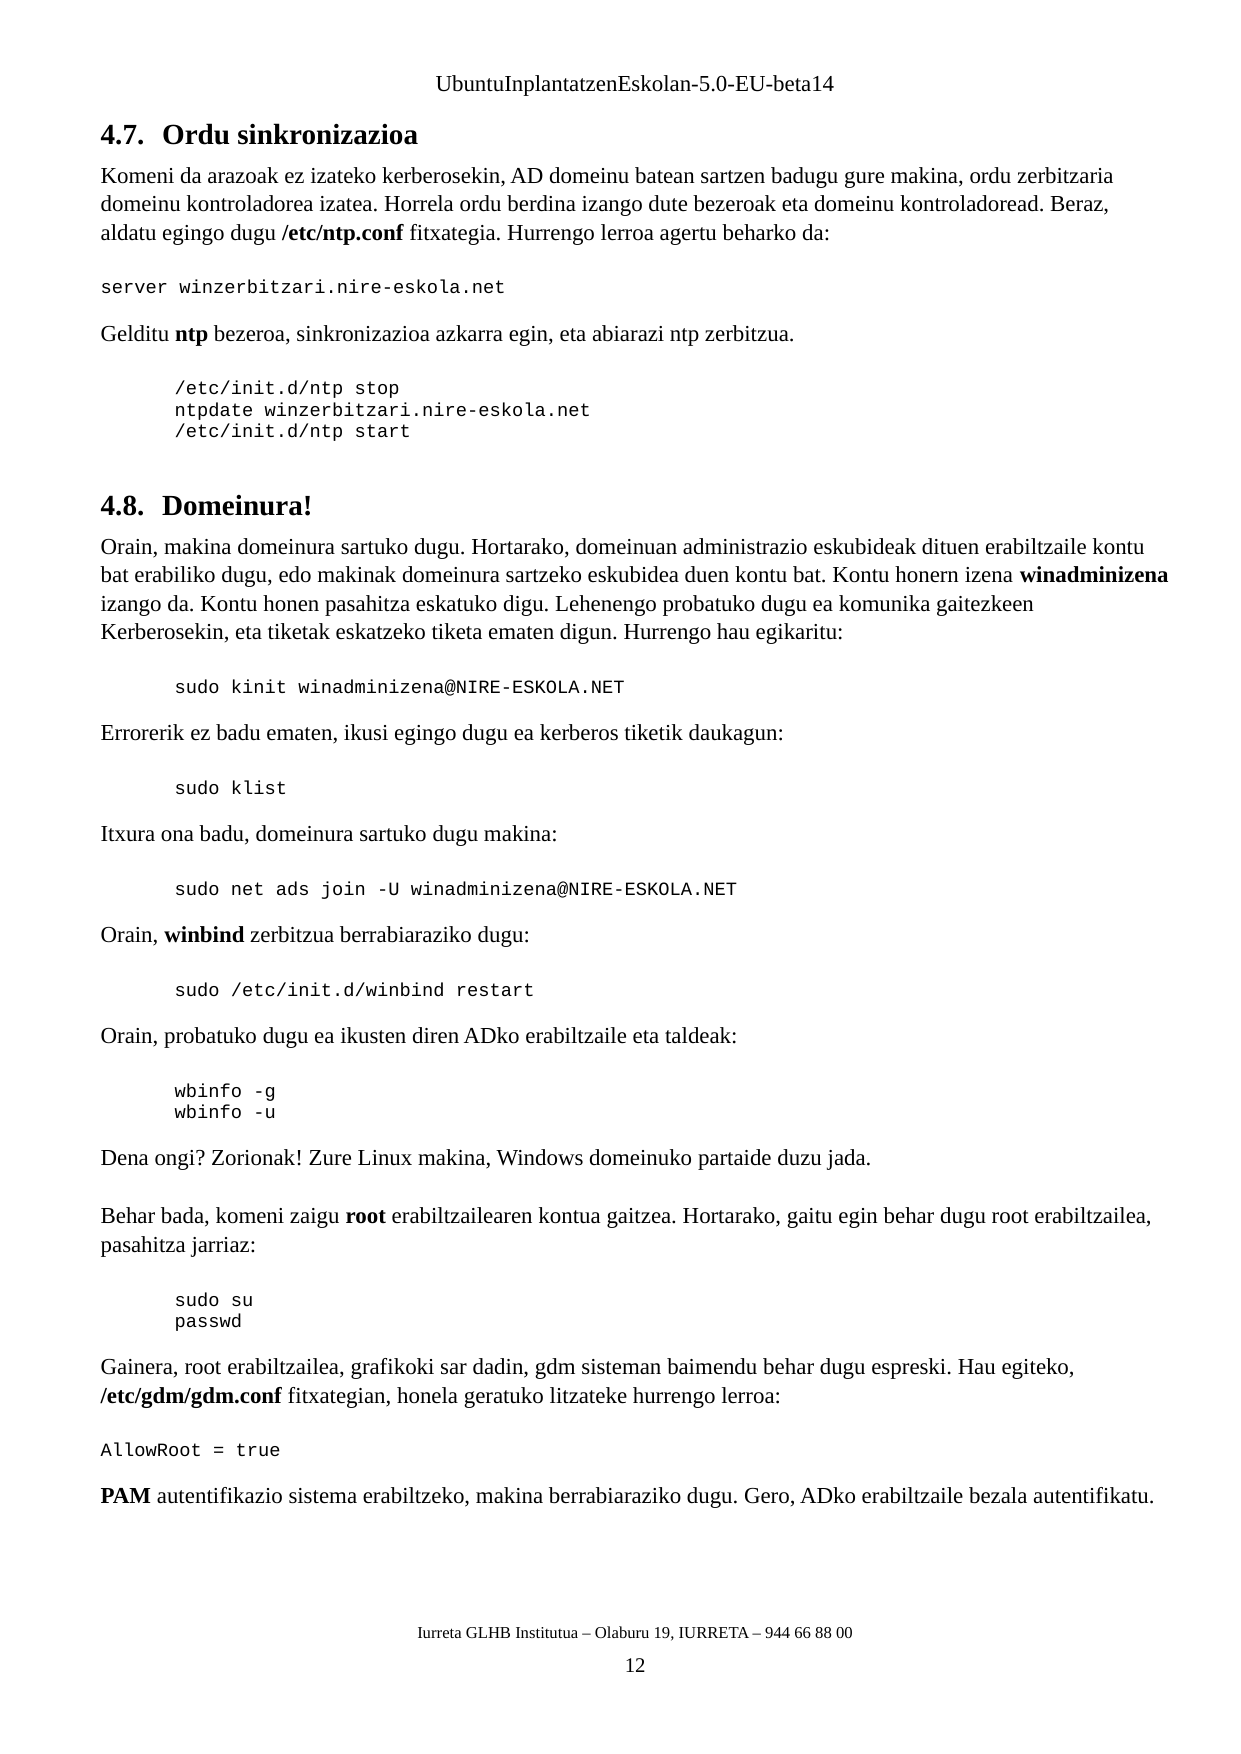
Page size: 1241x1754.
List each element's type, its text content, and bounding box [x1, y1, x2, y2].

text AllowRoot = true [100, 1441, 1169, 1462]
text Dena ongi? Zorionak! Zure Linux makina, Windows domeinuko partaide duzu jada. [100, 1145, 1169, 1171]
text wbinfo -u [100, 1103, 1169, 1124]
text sudo net ads join -U winadminizena@NIRE-ESKOLA.NET [100, 879, 1169, 901]
text sudo /etc/init.d/winbind restart [100, 980, 1169, 1002]
text sudo klist [100, 778, 1169, 800]
text PAM autentifikazio sistema erabiltzeko, makina berrabiaraziko dugu. Gero, ADko erabiltzaile bezala autentifikatu. [100, 1483, 1169, 1509]
text Orain, winbind zerbitzua berrabiaraziko dugu: [100, 922, 1169, 947]
text Errorerik ez badu ematen, ikusi egingo dugu ea kerberos tiketik daukagun: [100, 720, 1169, 746]
text Itxura ona badu, domeinura sartuko dugu makina: [100, 821, 1169, 846]
subtitle Ordu sinkronizazioa [100, 118, 1169, 150]
text wbinfo -g [100, 1081, 1169, 1103]
text passwd [100, 1312, 1169, 1333]
text /etc/init.d/ntp start [100, 422, 1169, 443]
text /etc/init.d/ntp stop [100, 379, 1169, 400]
text server winzerbitzari.nire-eskola.net [100, 278, 1169, 299]
text Gainera, root erabiltzailea, grafikoki sar dadin, gdm sisteman baimendu behar dugu espreski. Hau egiteko, /etc/gdm/gdm.conf fitxategian, honela geratuko litzateke hurrengo lerroa: [100, 1354, 1169, 1408]
text Gelditu ntp bezeroa, sinkronizazioa azkarra egin, eta abiarazi ntp zerbitzua. [100, 321, 1169, 346]
subtitle Domeinura! [100, 489, 1169, 521]
text Orain, makina domeinura sartuko dugu. Hortarako, domeinuan administrazio eskubideak dituen erabiltzaile kontu bat erabiliko dugu, edo makinak domeinura sartzeko eskubidea duen kontu bat. Kontu honern izena winadminizena izango da. Kontu honen pasahitza eskatuko digu. Lehenengo probatuko dugu ea komunika gaitezkeen Kerberosekin, eta tiketak eskatzeko tiketa ematen digun. Hurrengo hau egikaritu: [100, 534, 1169, 644]
text Orain, probatuko dugu ea ikusten diren ADko erabiltzaile eta taldeak: [100, 1023, 1169, 1048]
text sudo kinit winadminizena@NIRE-ESKOLA.NET [100, 678, 1169, 699]
text ntpdate winzerbitzari.nire-eskola.net [100, 400, 1169, 422]
text Komeni da arazoak ez izateko kerberosekin, AD domeinu batean sartzen badugu gure makina, ordu zerbitzaria domeinu kontroladorea izatea. Horrela ordu berdina izango dute bezeroak eta domeinu kontroladoread. Beraz, aldatu egingo dugu /etc/ntp.conf fitxategia. Hurrengo lerroa agertu beharko da: [100, 163, 1169, 245]
text Behar bada, komeni zaigu root erabiltzailearen kontua gaitzea. Hortarako, gaitu egin behar dugu root erabiltzailea, pasahitza jarriaz: [100, 1203, 1169, 1257]
text sudo su [100, 1290, 1169, 1312]
